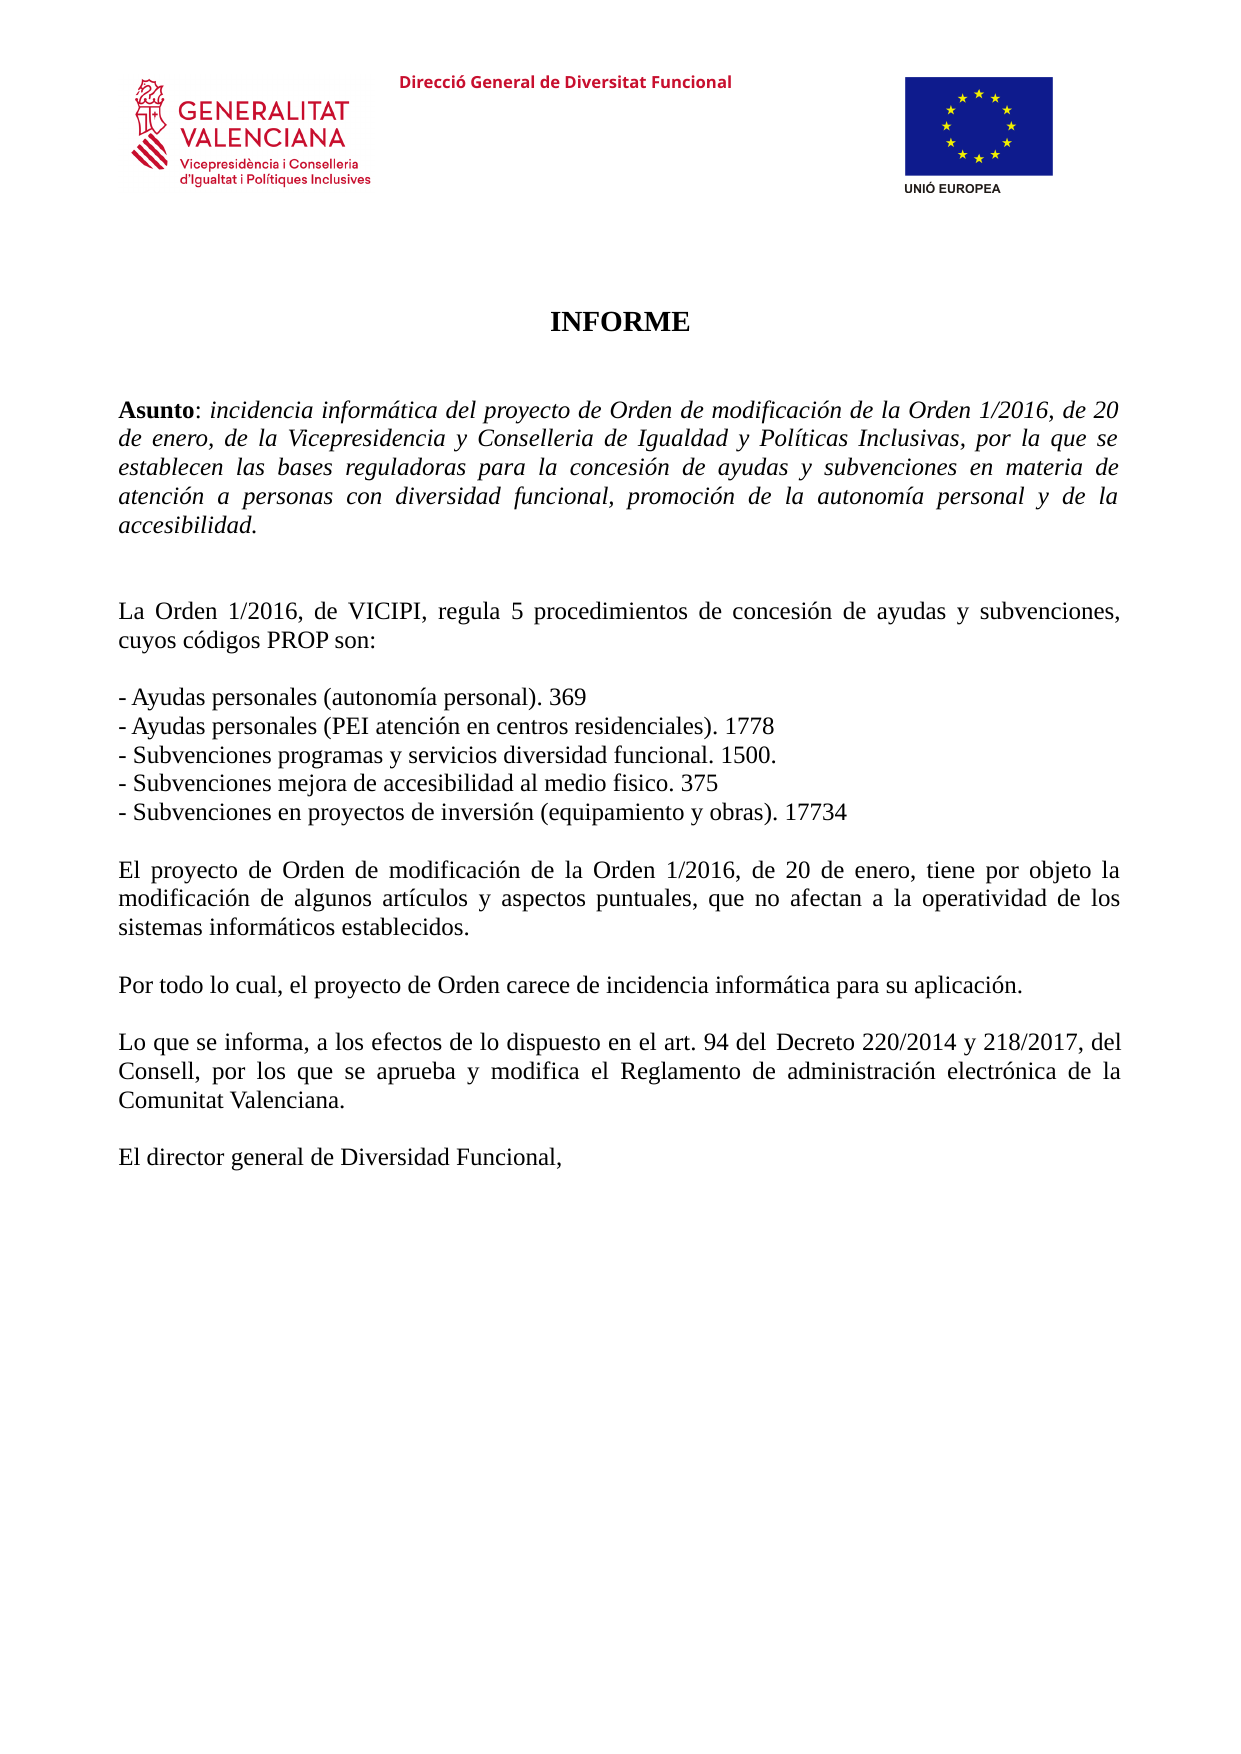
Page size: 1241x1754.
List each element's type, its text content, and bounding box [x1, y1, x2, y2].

text INFORME [118, 304, 1122, 337]
text Asunto: incidencia informática del proyecto de Orden de modificación de la Orden 1/2016, de 20 de enero, de la Vicepresidencia y Conselleria de Igualdad y Políticas Inclusivas, por la que se establecen las bases reguladoras para la concesión de ayudas y subvenciones en materia de atención a personas con diversidad funcional, promoción de la autonomía personal y de la accesibilidad. [118, 395, 1122, 538]
text - Ayudas personales (autonomía personal). 369 [118, 682, 1122, 711]
picture [853, 74, 1104, 193]
text El director general de Diversidad Funcional, [118, 1142, 1122, 1171]
text El proyecto de Orden de modificación de la Orden 1/2016, de 20 de enero, tiene por objeto la modificación de algunos artículos y aspectos puntuales, que no afectan a la operatividad de los sistemas informáticos establecidos. [118, 855, 1122, 941]
picture [118, 74, 376, 193]
text - Subvenciones en proyectos de inversión (equipamiento y obras). 17734 [118, 797, 1122, 826]
text - Subvenciones programas y servicios diversidad funcional. 1500. [118, 740, 1122, 768]
text Por todo lo cual, el proyecto de Orden carece de incidencia informática para su aplicación. [118, 970, 1122, 998]
text Lo que se informa, a los efectos de lo dispuesto en el art. 94 del Decreto 220/2014 y 218/2017, del Consell, por los que se aprueba y modifica el Reglamento de administración electrónica de la Comunitat Valenciana. [118, 1027, 1122, 1113]
text - Ayudas personales (PEI atención en centros residenciales). 1778 [118, 711, 1122, 740]
text - Subvenciones mejora de accesibilidad al medio fisico. 375 [118, 768, 1122, 797]
text La Orden 1/2016, de VICIPI, regula 5 procedimientos de concesión de ayudas y subvenciones, cuyos códigos PROP son: [118, 596, 1122, 653]
